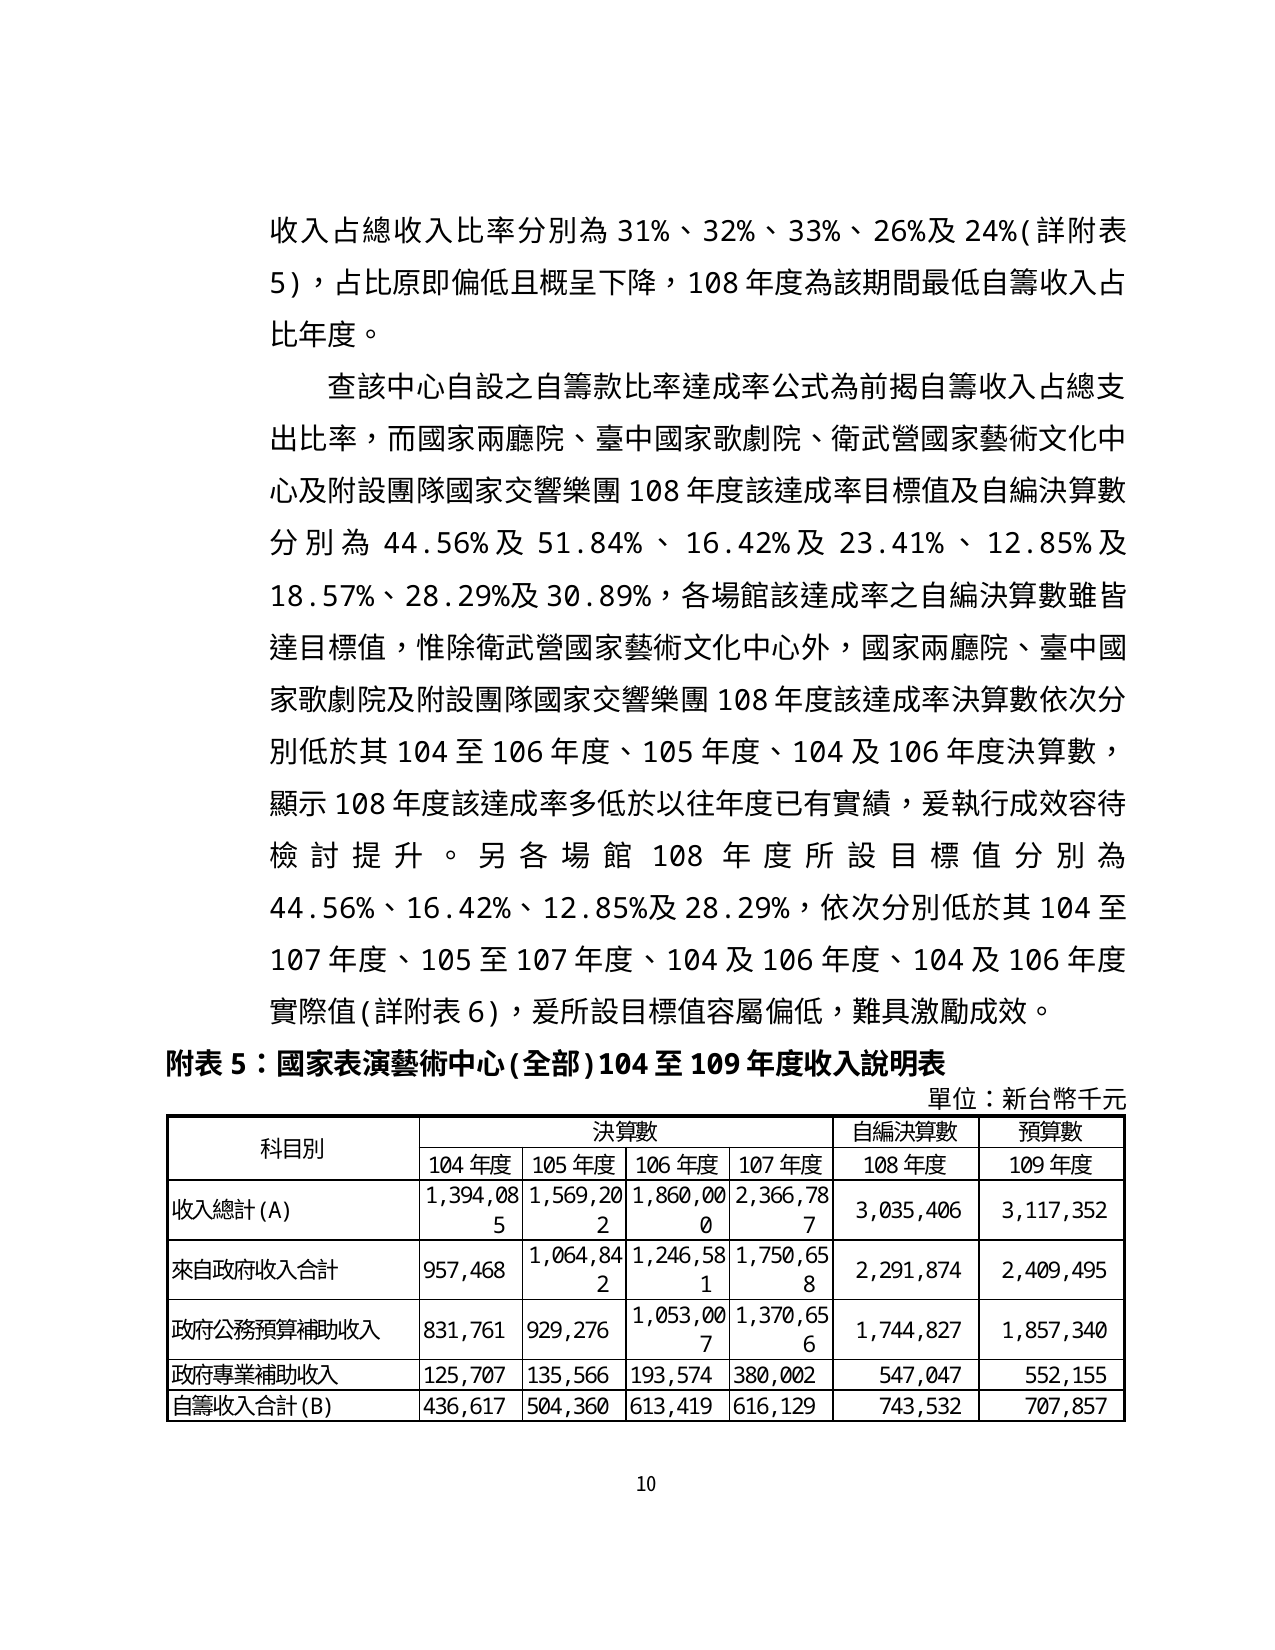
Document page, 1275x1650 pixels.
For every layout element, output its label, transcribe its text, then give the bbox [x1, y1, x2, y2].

table_cell 來自政府收入合計 [169, 1241, 419, 1299]
table_cell 1,857,340 [980, 1300, 1123, 1359]
table_cell 109年度 [980, 1148, 1123, 1179]
table_header 預算數 [980, 1118, 1123, 1147]
table_cell 193,574 [627, 1360, 729, 1389]
table_cell 135,566 [523, 1360, 625, 1389]
table_cell 707,857 [980, 1391, 1123, 1420]
table_cell 1,394,085 [420, 1181, 522, 1239]
text 查該中心自設之自籌款比率達成率公式為前揭自籌收入占總支出比率，而國家兩廳院、臺中國家歌劇院、衛武營國家藝術文化中心及附設團隊國家交響樂團108年度該達成率目標值及自編決算數分別為44.56%及51.84%、16.42%及23.41%、12.85%及18.57%、28.29%及30.89%，各場館該達成率之自編決算數雖皆達目標值，惟除衛武營國家藝術文化中心外，國家兩廳院、臺中國家歌劇院及附設團隊國家交響樂團108年度該達成率決算數依次分別低於其104至106年度、105年度、104及106年度決算數，顯示108年度該達成率多低於以往年度已有實績，爰執行成效容待檢討提升。另各場館108年度所設目標值分別為44.56%、16.42%、12.85%及28.29%，依次分別低於其104至107年度、105至107年度、104及106年度、104及106年度實際值(詳附表6)，爰所設目標值容屬偏低，難具激勵成效。 [269, 356, 1127, 1033]
table_cell 收入總計(A) [169, 1181, 419, 1239]
table_cell 125,707 [420, 1360, 522, 1389]
text 附表5：國家表演藝術中心(全部)104至109年度收入說明表 [165, 1033, 1127, 1085]
table_cell 1,370,656 [730, 1300, 832, 1359]
table_cell 政府專業補助收入 [169, 1360, 419, 1389]
table_header 自編決算數 [834, 1118, 978, 1147]
table_cell 616,129 [730, 1391, 832, 1420]
table_cell 108年度 [834, 1148, 978, 1179]
table_cell 436,617 [420, 1391, 522, 1420]
table_cell 107年度 [730, 1148, 832, 1179]
table_cell 2,366,787 [730, 1181, 832, 1239]
table_cell 1,569,202 [523, 1181, 625, 1239]
table_cell 1,053,007 [627, 1300, 729, 1359]
table_cell 380,002 [730, 1360, 832, 1389]
text 單位：新台幣千元 [165, 1085, 1127, 1114]
table_cell 政府公務預算補助收入 [169, 1300, 419, 1359]
table_cell 831,761 [420, 1300, 522, 1359]
table_cell 1,860,000 [627, 1181, 729, 1239]
table_cell 3,035,406 [834, 1181, 978, 1239]
table_cell 929,276 [523, 1300, 625, 1359]
table_cell 1,246,581 [627, 1241, 729, 1299]
table_header 決算數 [420, 1118, 832, 1147]
text 收入占總收入比率分別為31%、32%、33%、26%及24%(詳附表5)，占比原即偏低且概呈下降，108年度為該期間最低自籌收入占比年度。 [269, 200, 1127, 356]
table_cell 自籌收入合計(B) [169, 1391, 419, 1420]
table_cell 104年度 [420, 1148, 522, 1179]
table_cell 2,409,495 [980, 1241, 1123, 1299]
table_header 科目別 [169, 1118, 419, 1179]
table_cell 957,468 [420, 1241, 522, 1299]
table_cell 1,750,658 [730, 1241, 832, 1299]
table_cell 1,744,827 [834, 1300, 978, 1359]
table_cell 1,064,842 [523, 1241, 625, 1299]
table_cell 2,291,874 [834, 1241, 978, 1299]
table_cell 106年度 [627, 1148, 729, 1179]
table_cell 504,360 [523, 1391, 625, 1420]
table_cell 552,155 [980, 1360, 1123, 1389]
table_cell 743,532 [834, 1391, 978, 1420]
table_cell 3,117,352 [980, 1181, 1123, 1239]
table_cell 105年度 [523, 1148, 625, 1179]
table_cell 547,047 [834, 1360, 978, 1389]
table_cell 613,419 [627, 1391, 729, 1420]
